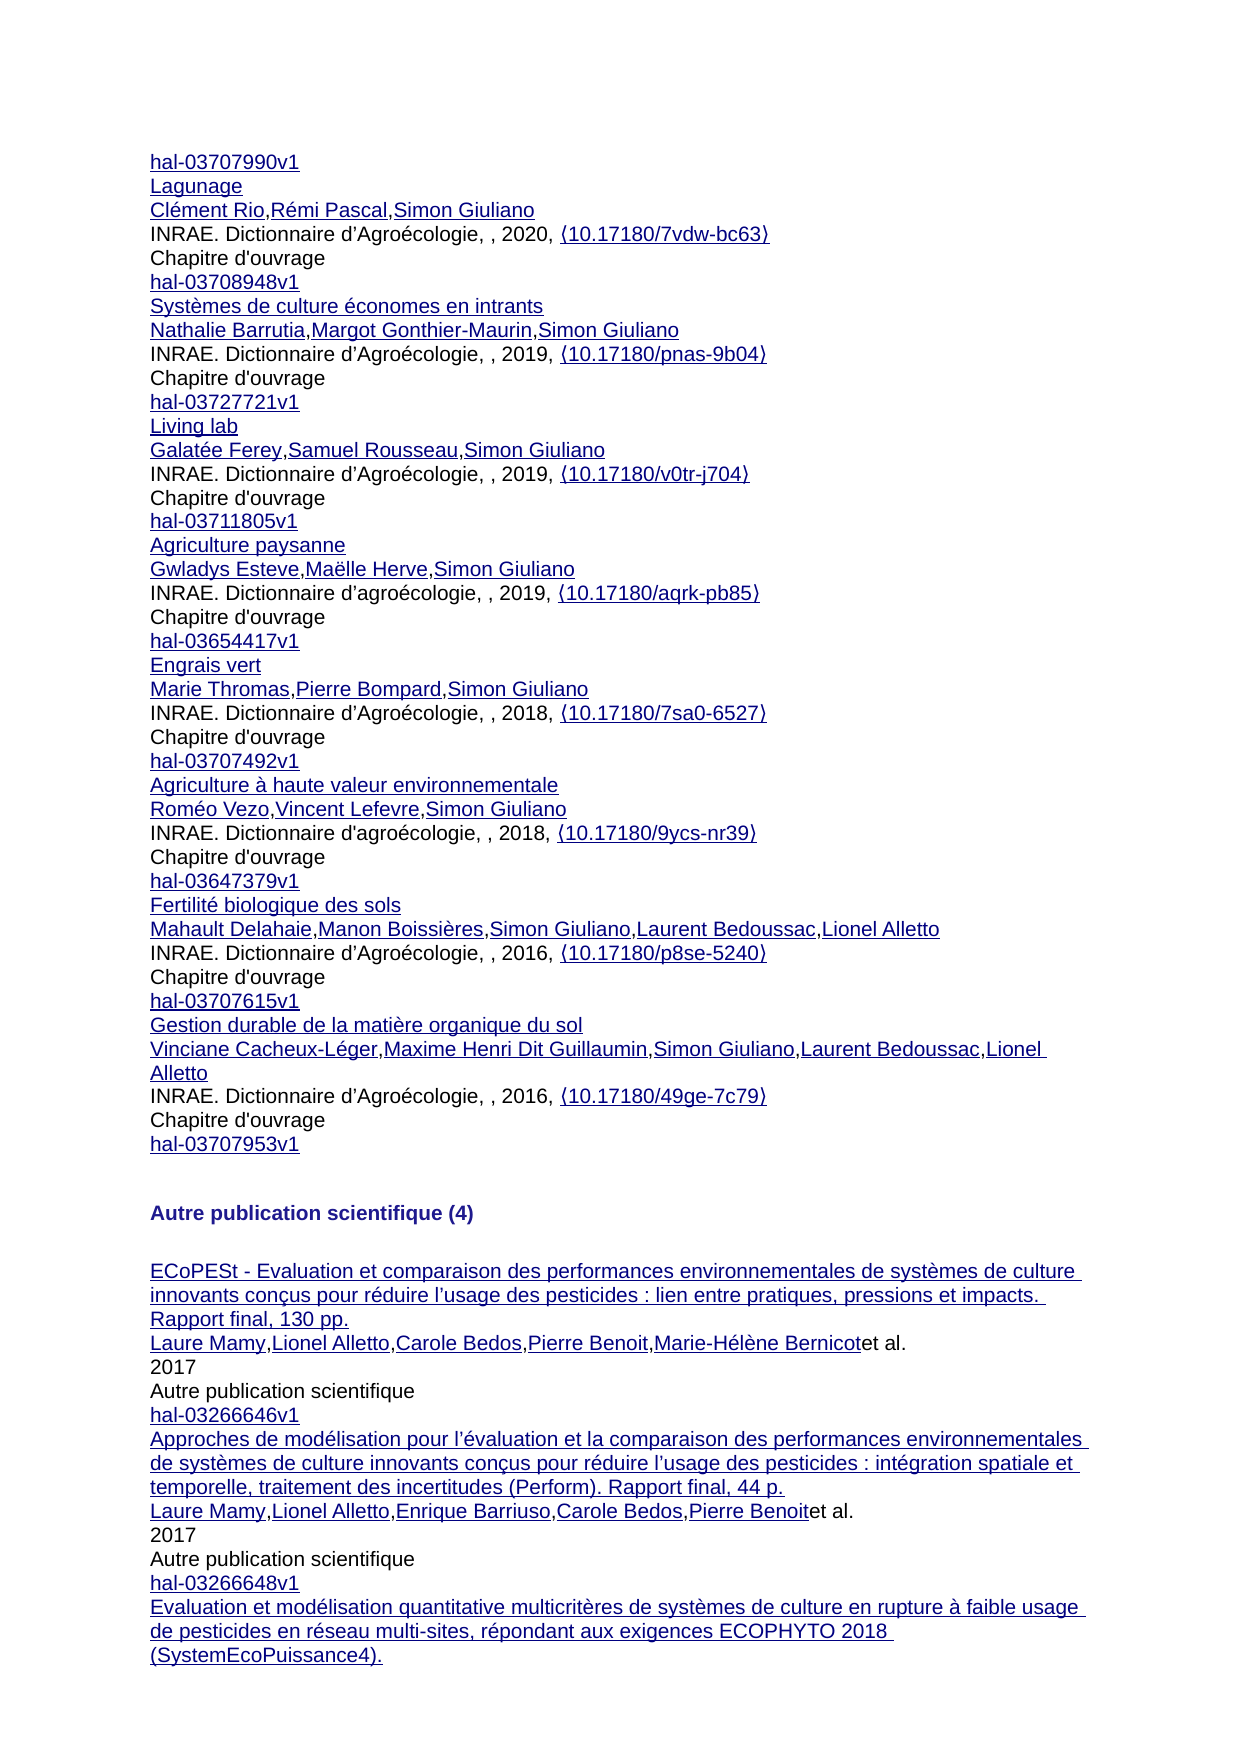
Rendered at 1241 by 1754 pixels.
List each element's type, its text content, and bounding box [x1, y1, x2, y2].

subtitle Autre publication scientifique (4) [150, 1201, 1090, 1225]
table_cell Evaluation et modélisation quantitative multicritères de systèmes de culture en rupture à faible usage de pesticides en réseau multi-sites, répondant aux exigences ECOPHYTO 2018 (SystemEcoPuissance4). [150, 1595, 1090, 1667]
table_cell Living lab Galatée Ferey,Samuel Rousseau,Simon Giuliano INRAE. Dictionnaire d’Agroécologie, , 2019, ⟨10.17180/v0tr-j704⟩ Chapitre d'ouvrage hal-03711805v1 [150, 414, 1090, 533]
table_cell Fertilité biologique des sols Mahault Delahaie,Manon Boissières,Simon Giuliano,Laurent Bedoussac,Lionel Alletto INRAE. Dictionnaire d’Agroécologie, , 2016, ⟨10.17180/p8se-5240⟩ Chapitre d'ouvrage hal-03707615v1 [150, 893, 1090, 1012]
table_cell Engrais vert Marie Thromas,Pierre Bompard,Simon Giuliano INRAE. Dictionnaire d’Agroécologie, , 2018, ⟨10.17180/7sa0-6527⟩ Chapitre d'ouvrage hal-03707492v1 [150, 653, 1090, 773]
table_cell Systèmes de culture économes en intrants Nathalie Barrutia,Margot Gonthier-Maurin,Simon Giuliano INRAE. Dictionnaire d’Agroécologie, , 2019, ⟨10.17180/pnas-9b04⟩ Chapitre d'ouvrage hal-03727721v1 [150, 294, 1090, 413]
table_header ECoPESt - Evaluation et comparaison des performances environnementales de systèmes de culture innovants conçus pour réduire l’usage des pesticides : lien entre pratiques, pressions et impacts. Rapport final, 130 pp. Laure Mamy,Lionel Alletto,Carole Bedos,Pierre Benoit,Marie-Hélène Bernicotet al. 2017 Autre publication scientifique hal-03266646v1 [150, 1259, 1090, 1427]
table_cell Agriculture paysanne Gwladys Esteve,Maëlle Herve,Simon Giuliano INRAE. Dictionnaire d’agroécologie, , 2019, ⟨10.17180/aqrk-pb85⟩ Chapitre d'ouvrage hal-03654417v1 [150, 533, 1090, 653]
table_cell Agriculture à haute valeur environnementale Roméo Vezo,Vincent Lefevre,Simon Giuliano INRAE. Dictionnaire d'agroécologie, , 2018, ⟨10.17180/9ycs-nr39⟩ Chapitre d'ouvrage hal-03647379v1 [150, 773, 1090, 893]
table_cell hal-03707990v1 [150, 150, 1090, 174]
table_cell Lagunage Clément Rio,Rémi Pascal,Simon Giuliano INRAE. Dictionnaire d’Agroécologie, , 2020, ⟨10.17180/7vdw-bc63⟩ Chapitre d'ouvrage hal-03708948v1 [150, 174, 1090, 294]
table_cell Approches de modélisation pour l’évaluation et la comparaison des performances environnementales de systèmes de culture innovants conçus pour réduire l’usage des pesticides : intégration spatiale et temporelle, traitement des incertitudes (Perform). Rapport final, 44 p. Laure Mamy,Lionel Alletto,Enrique Barriuso,Carole Bedos,Pierre Benoitet al. 2017 Autre publication scientifique hal-03266648v1 [150, 1427, 1090, 1595]
table_cell Gestion durable de la matière organique du sol Vinciane Cacheux-Léger,Maxime Henri Dit Guillaumin,Simon Giuliano,Laurent Bedoussac,Lionel Alletto INRAE. Dictionnaire d’Agroécologie, , 2016, ⟨10.17180/49ge-7c79⟩ Chapitre d'ouvrage hal-03707953v1 [150, 1013, 1090, 1156]
